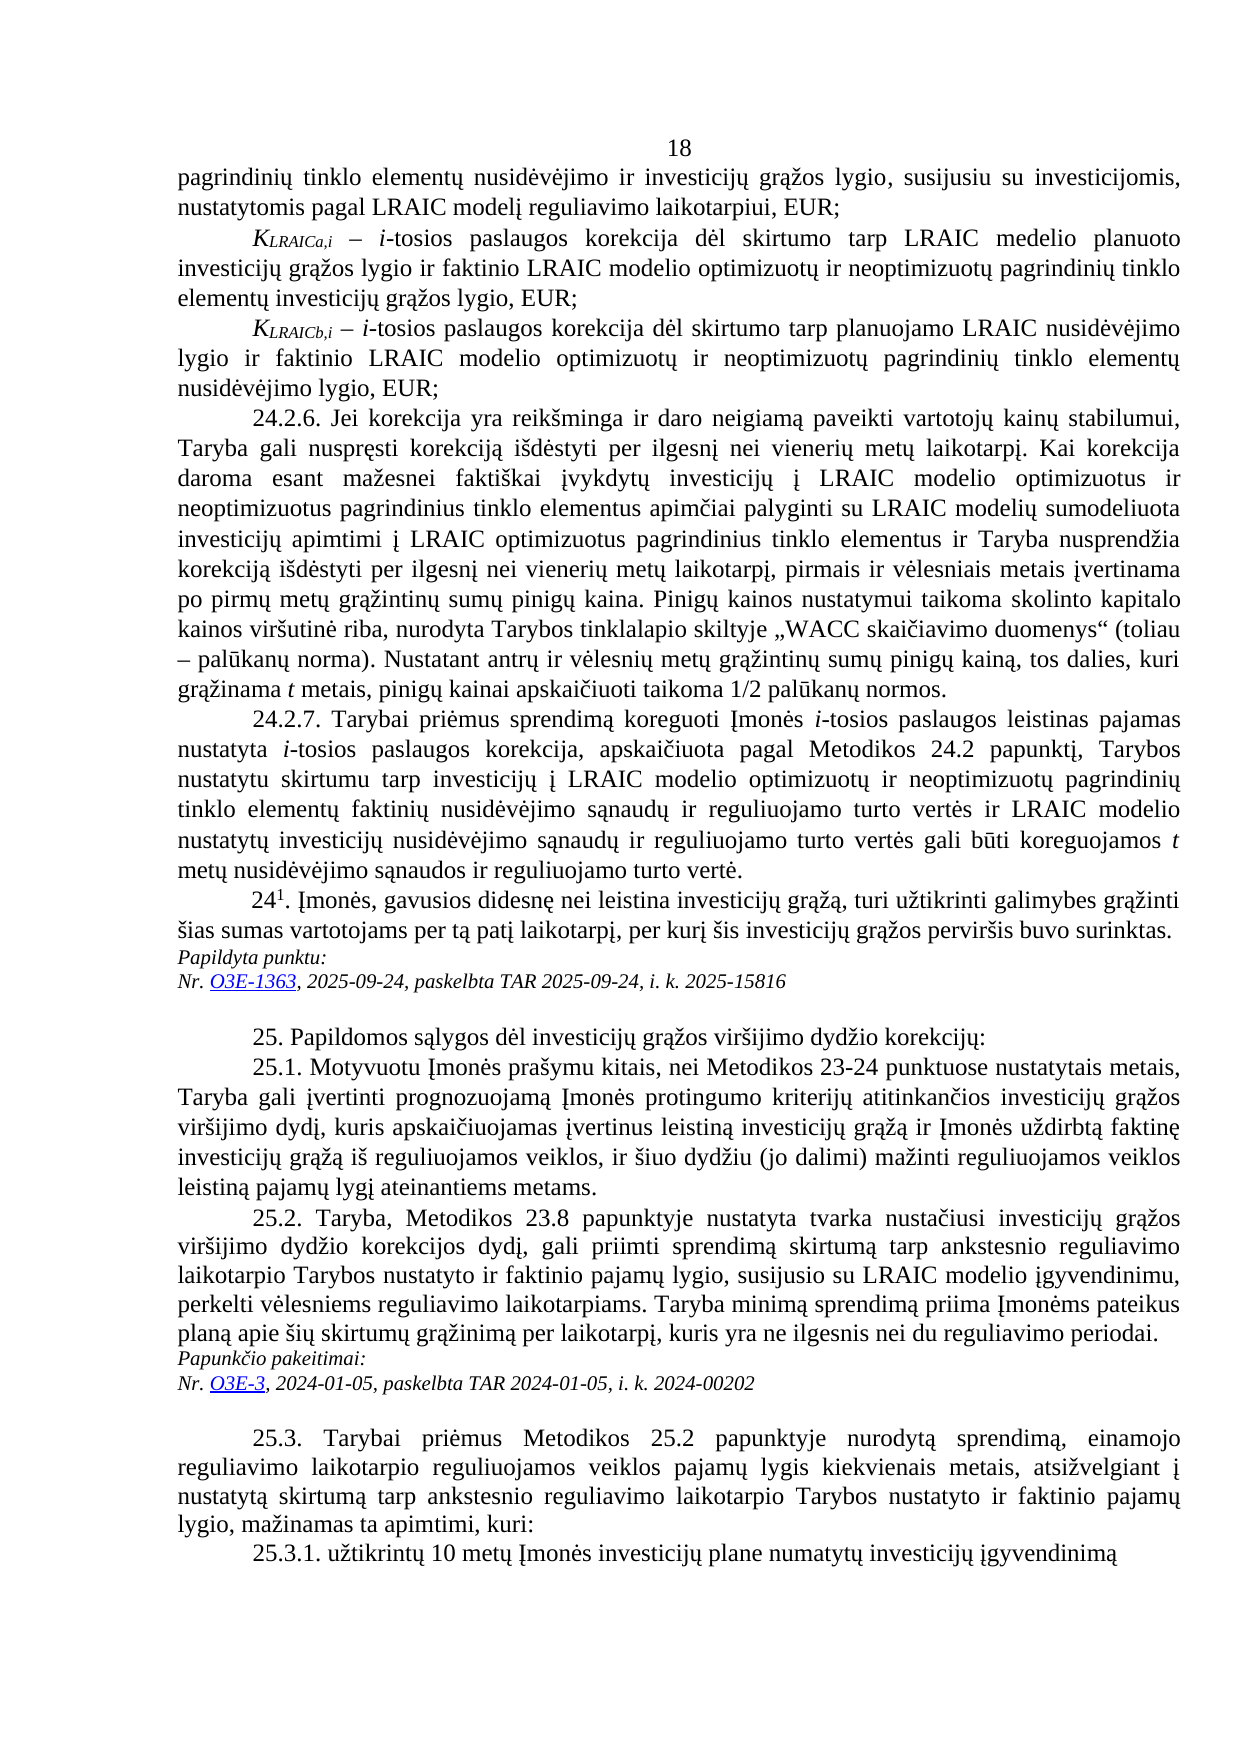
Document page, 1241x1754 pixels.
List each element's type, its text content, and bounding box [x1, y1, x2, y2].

text KLRAICa,i – i-tosios paslaugos korekcija dėl skirtumo tarp LRAIC medelio planuoto investicijų grąžos lygio ir faktinio LRAIC modelio optimizuotų ir neoptimizuotų pagrindinių tinklo elementų investicijų grąžos lygio, EUR; [177, 223, 1181, 312]
text KLRAICb,i – i-tosios paslaugos korekcija dėl skirtumo tarp planuojamo LRAIC nusidėvėjimo lygio ir faktinio LRAIC modelio optimizuotų ir neoptimizuotų pagrindinių tinklo elementų nusidėvėjimo lygio, EUR; [177, 313, 1181, 402]
text 25.2. Taryba, Metodikos 23.8 papunktyje nustatyta tvarka nustačiusi investicijų grąžos viršijimo dydžio korekcijos dydį, gali priimti sprendimą skirtumą tarp ankstesnio reguliavimo laikotarpio Tarybos nustatyto ir faktinio pajamų lygio, susijusio su LRAIC modelio įgyvendinimu, perkelti vėlesniems reguliavimo laikotarpiams. Taryba minimą sprendimą priima Įmonėms pateikus planą apie šių skirtumų grąžinimą per laikotarpį, kuris yra ne ilgesnis nei du reguliavimo periodai. [177, 1203, 1181, 1346]
text Nr. O3E-1363, 2025-09-24, paskelbta TAR 2025-09-24, i. k. 2025-15816 [177, 969, 1181, 993]
text Papunkčio pakeitimai: [177, 1346, 1181, 1370]
text Nr. O3E-3, 2024-01-05, paskelbta TAR 2024-01-05, i. k. 2024-00202 [177, 1370, 1181, 1394]
text 241. Įmonės, gavusios didesnę nei leistina investicijų grąžą, turi užtikrinti galimybes grąžinti šias sumas vartotojams per tą patį laikotarpį, per kurį šis investicijų grąžos perviršis buvo surinktas. [177, 885, 1181, 944]
text 25.3. Tarybai priėmus Metodikos 25.2 papunktyje nurodytą sprendimą, einamojo reguliavimo laikotarpio reguliuojamos veiklos pajamų lygis kiekvienais metais, atsižvelgiant į nustatytą skirtumą tarp ankstesnio reguliavimo laikotarpio Tarybos nustatyto ir faktinio pajamų lygio, mažinamas ta apimtimi, kuri: [177, 1423, 1181, 1538]
text 25.3.1. užtikrintų 10 metų Įmonės investicijų plane numatytų investicijų įgyvendinimą [177, 1538, 1181, 1567]
text 24.2.7. Tarybai priėmus sprendimą koreguoti Įmonės i-tosios paslaugos leistinas pajamas nustatyta i-tosios paslaugos korekcija, apskaičiuota pagal Metodikos 24.2 papunktį, Tarybos nustatytu skirtumu tarp investicijų į LRAIC modelio optimizuotų ir neoptimizuotų pagrindinių tinklo elementų faktinių nusidėvėjimo sąnaudų ir reguliuojamo turto vertės ir LRAIC modelio nustatytų investicijų nusidėvėjimo sąnaudų ir reguliuojamo turto vertės gali būti koreguojamos t metų nusidėvėjimo sąnaudos ir reguliuojamo turto vertė. [177, 704, 1181, 883]
text pagrindinių tinklo elementų nusidėvėjimo ir investicijų grąžos lygio, susijusiu su investicijomis, nustatytomis pagal LRAIC modelį reguliavimo laikotarpiui, EUR; [177, 162, 1181, 221]
text 25. Papildomos sąlygos dėl investicijų grąžos viršijimo dydžio korekcijų: [177, 1022, 1181, 1051]
text 24.2.6. Jei korekcija yra reikšminga ir daro neigiamą paveikti vartotojų kainų stabilumui, Taryba gali nuspręsti korekciją išdėstyti per ilgesnį nei vienerių metų laikotarpį. Kai korekcija daroma esant mažesnei faktiškai įvykdytų investicijų į LRAIC modelio optimizuotus ir neoptimizuotus pagrindinius tinklo elementus apimčiai palyginti su LRAIC modelių sumodeliuota investicijų apimtimi į LRAIC optimizuotus pagrindinius tinklo elementus ir Taryba nusprendžia korekciją išdėstyti per ilgesnį nei vienerių metų laikotarpį, pirmais ir vėlesniais metais įvertinama po pirmų metų grąžintinų sumų pinigų kaina. Pinigų kainos nustatymui taikoma skolinto kapitalo kainos viršutinė riba, nurodyta Tarybos tinklalapio skiltyje „WACC skaičiavimo duomenys“ (toliau – palūkanų norma). Nustatant antrų ir vėlesnių metų grąžintinų sumų pinigų kainą, tos dalies, kuri grąžinama t metais, pinigų kainai apskaičiuoti taikoma 1/2 palūkanų normos. [177, 403, 1181, 703]
text Papildyta punktu: [177, 945, 1181, 969]
text 25.1. Motyvuotu Įmonės prašymu kitais, nei Metodikos 23-24 punktuose nustatytais metais, Taryba gali įvertinti prognozuojamą Įmonės protingumo kriterijų atitinkančios investicijų grąžos viršijimo dydį, kuris apskaičiuojamas įvertinus leistiną investicijų grąžą ir Įmonės uždirbtą faktinę investicijų grąžą iš reguliuojamos veiklos, ir šiuo dydžiu (jo dalimi) mažinti reguliuojamos veiklos leistiną pajamų lygį ateinantiems metams. [177, 1052, 1181, 1201]
